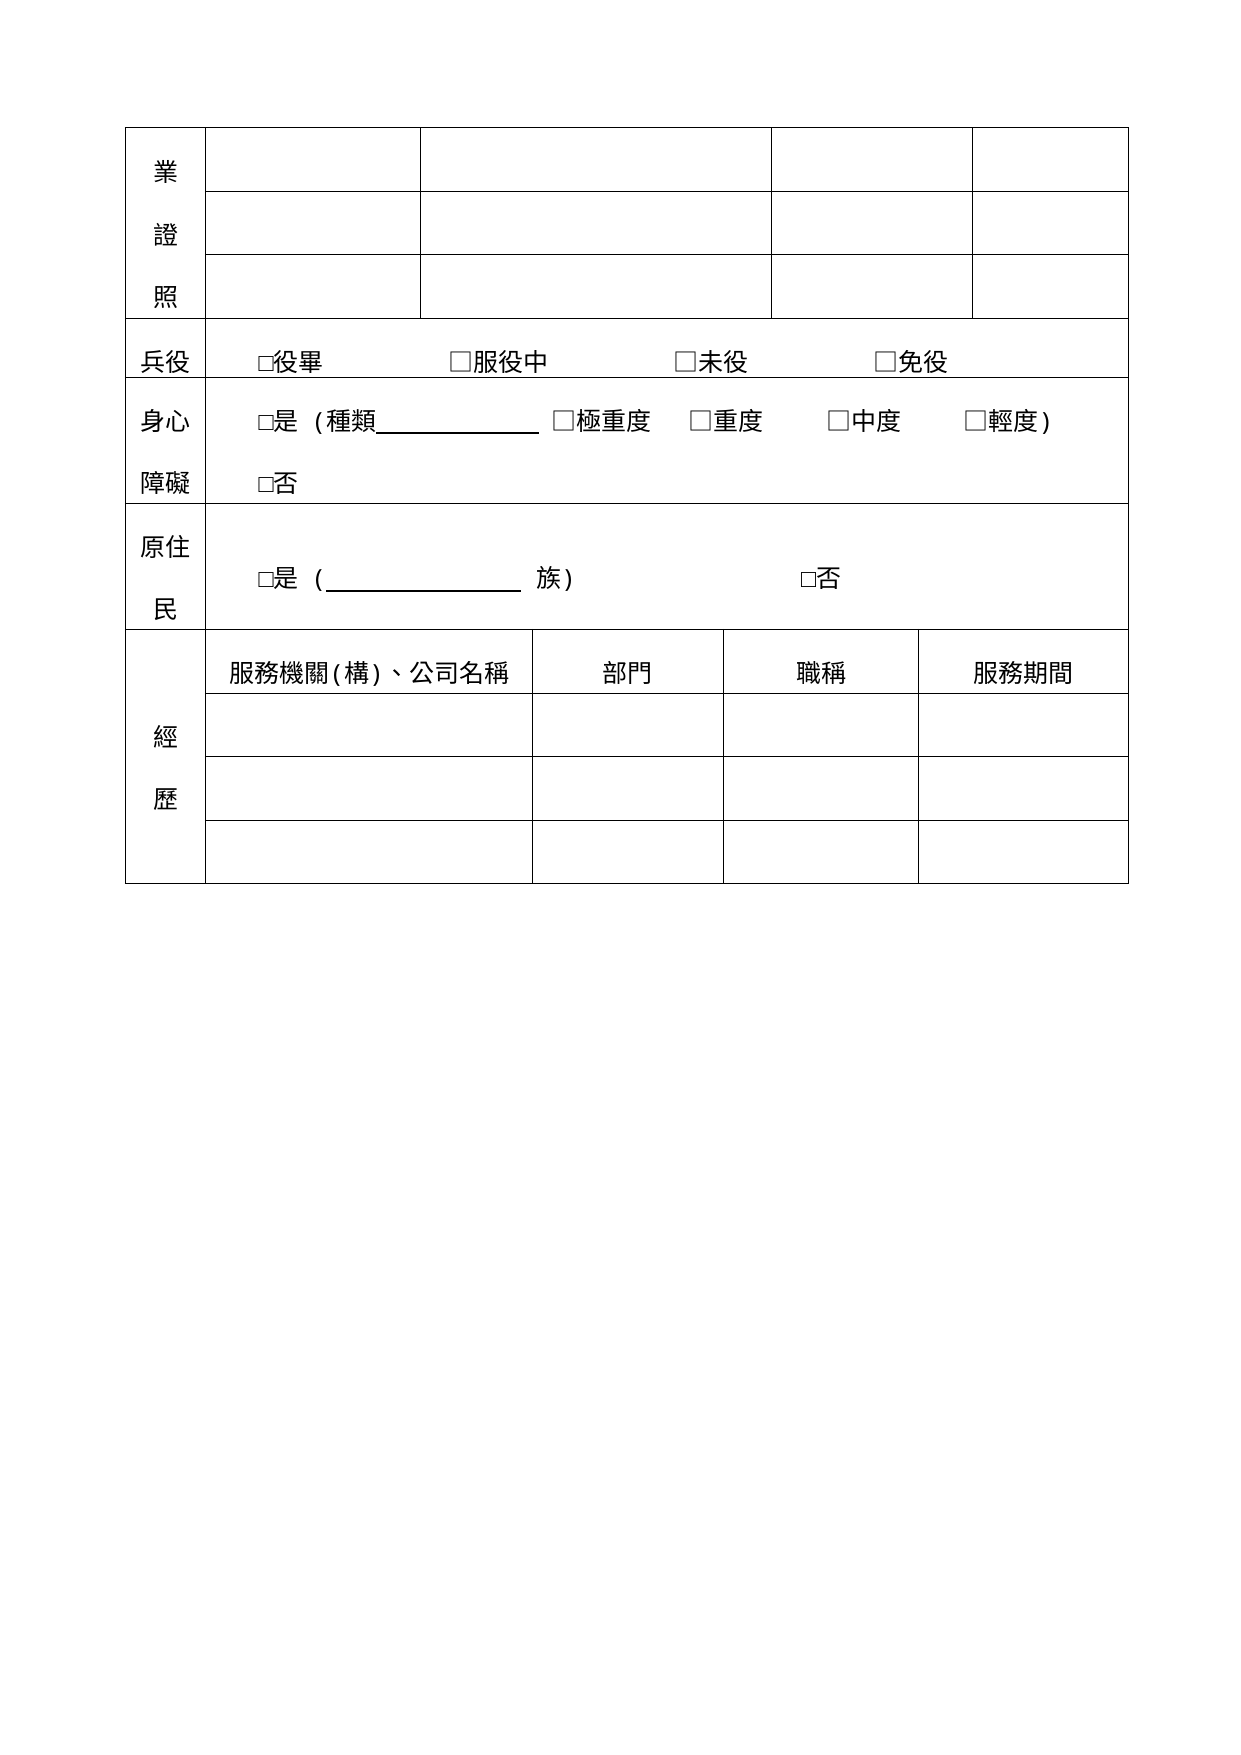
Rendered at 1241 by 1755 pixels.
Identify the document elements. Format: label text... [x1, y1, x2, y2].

table_cell □是 ( 族) □否 [206, 504, 1128, 629]
table_cell 身心障礙 [126, 378, 205, 503]
table_cell [724, 694, 918, 756]
table_cell 部門 [533, 630, 723, 692]
table_cell [973, 192, 1128, 254]
table_cell □役畢 □服役中 □未役 □免役 [206, 319, 1128, 377]
table_cell [206, 128, 420, 191]
table_cell [724, 757, 918, 819]
table_cell [919, 757, 1128, 819]
table_cell 服務期間 [919, 630, 1128, 692]
table_cell [533, 821, 723, 883]
table_cell [772, 255, 972, 318]
table_cell [772, 192, 972, 254]
table_cell [206, 255, 420, 318]
table_cell [206, 694, 532, 756]
table_cell [533, 757, 723, 819]
table_cell [206, 192, 420, 254]
table_cell [421, 255, 771, 318]
table_cell [206, 821, 532, 883]
table_cell [772, 128, 972, 191]
table_cell [206, 757, 532, 819]
table_cell [421, 192, 771, 254]
table_cell [973, 255, 1128, 318]
table_cell [533, 694, 723, 756]
table_cell [724, 821, 918, 883]
table_cell 業 證 照 [126, 128, 205, 318]
table_cell 原住民 [126, 504, 205, 629]
table_cell 服務機關(構)、公司名稱 [206, 630, 532, 692]
table_cell [919, 821, 1128, 883]
table_cell [421, 128, 771, 191]
table_cell [919, 694, 1128, 756]
table_cell 經 歷 [126, 630, 205, 883]
table_cell □是 (種類 □極重度 □重度 □中度 □輕度) □否 [206, 378, 1128, 503]
table_cell 兵役 [126, 319, 205, 377]
table_cell [973, 128, 1128, 191]
table_cell 職稱 [724, 630, 918, 692]
